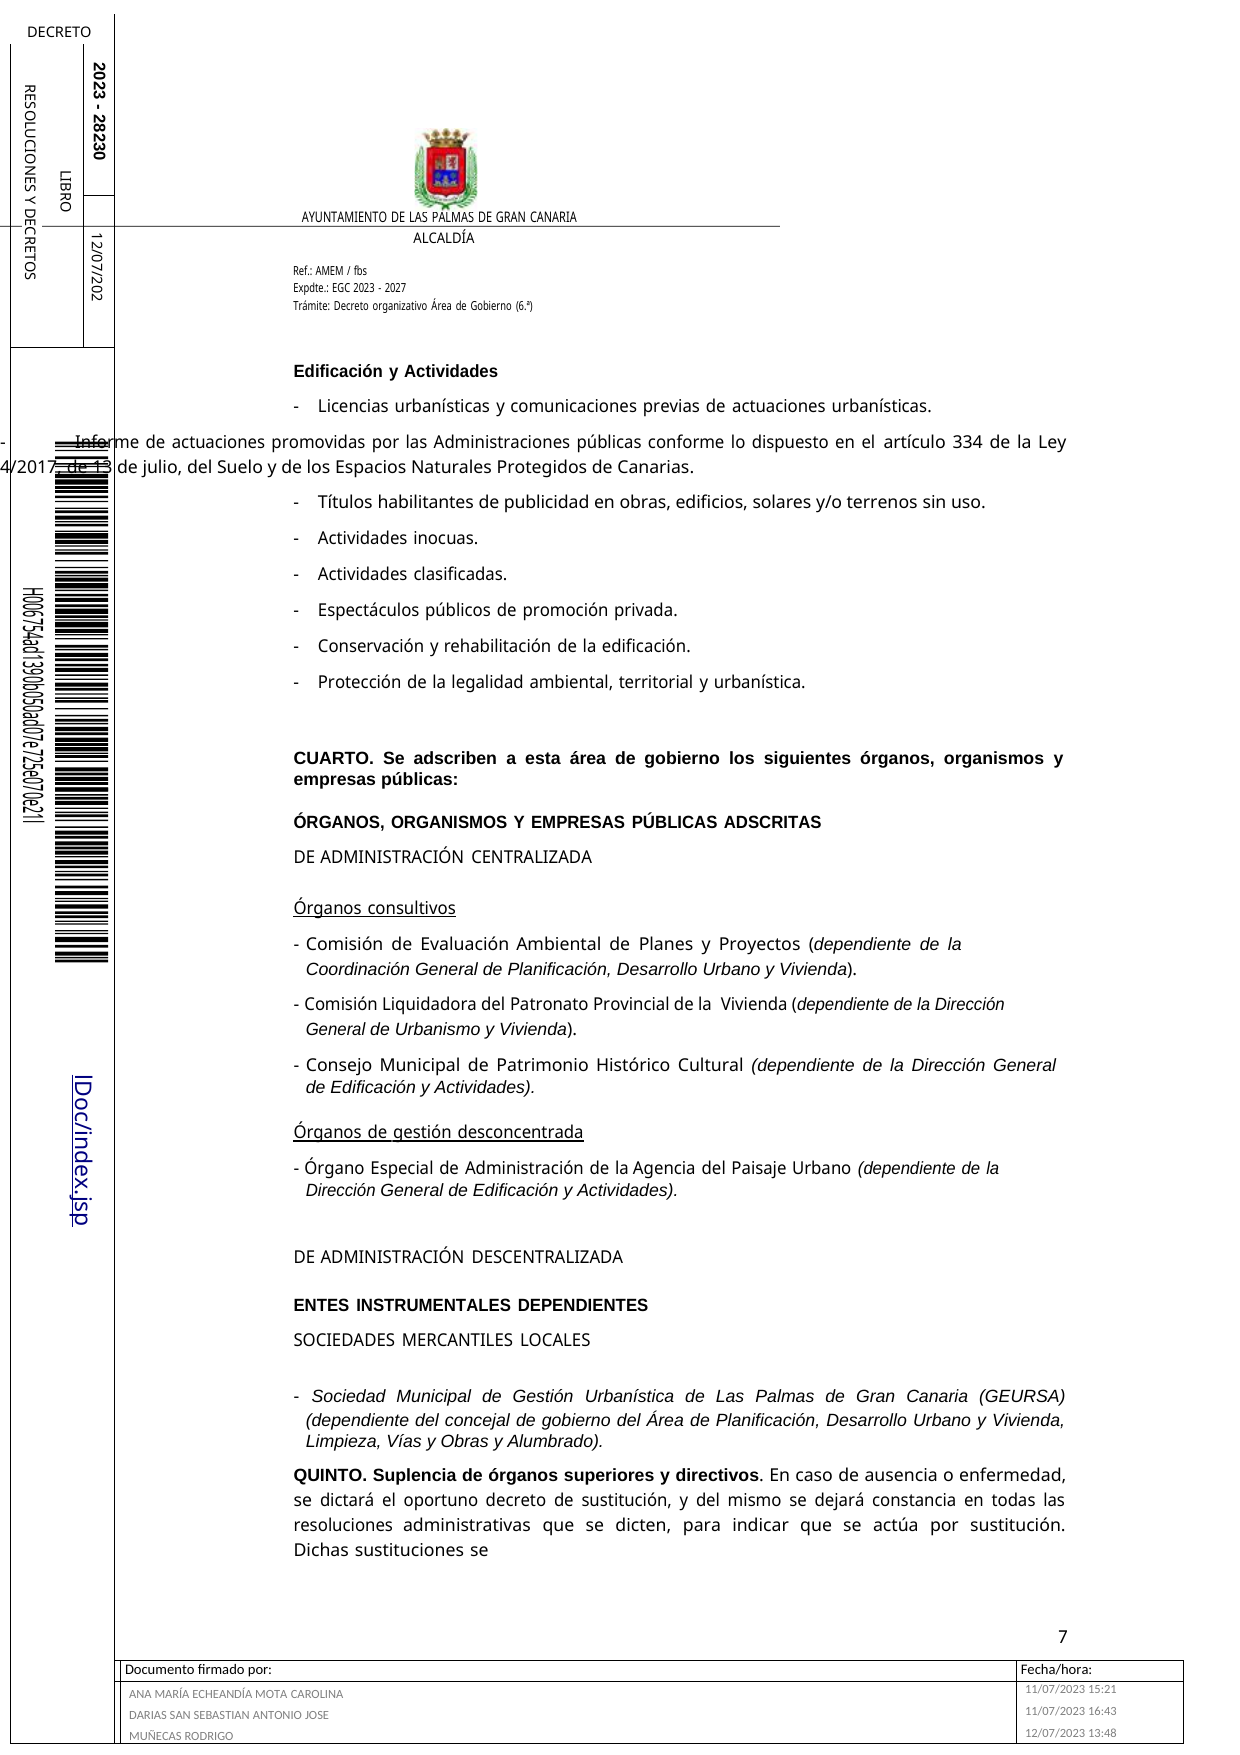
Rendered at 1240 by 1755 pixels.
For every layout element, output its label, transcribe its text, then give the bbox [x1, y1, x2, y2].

text QUINTO. Suplencia de órganos superiores y directivos. En caso de ausencia o enfermedad, se dictará el oportuno decreto de sustitución, y del mismo se dejará constancia en todas las resoluciones administrativas que se dicten, para indicar que se actúa por sustitución. Dichas sustituciones se [293, 1463, 1066, 1561]
list Informe de actuaciones promovidas por las Administraciones públicas conforme lo dispuesto en el artículo 334 de la Ley 4/2017, de 13 de julio, del Suelo y de los Espacios Naturales Protegidos de Canarias. [115, 429, 1067, 478]
list Comisión Liquidadora del Patronato Provincial de la Vivienda (dependiente de la Dirección General de Urbanismo y Vivienda). [293, 992, 1066, 1041]
text ÓRGANOS, ORGANISMOS Y EMPRESAS PÚBLICAS ADSCRITAS [293, 812, 1081, 832]
text Órganos de gestión desconcentrada [293, 1120, 1081, 1144]
text LIBRO [57, 170, 76, 216]
text DE ADMINISTRACIÓN CENTRALIZADA [293, 844, 1081, 868]
text DE ADMINISTRACIÓN DESCENTRALIZADA [293, 1244, 1081, 1268]
subtitle CUARTO. Se adscriben a esta área de gobierno los siguientes órganos, organismos y empresas públicas: [293, 748, 1081, 789]
text SOCIEDADES MERCANTILES LOCALES [293, 1328, 1081, 1352]
list Espectáculos públicos de promoción privada. [293, 598, 1081, 622]
text DECRETO [27, 22, 114, 42]
subtitle ENTES INSTRUMENTALES DEPENDIENTES [293, 1295, 1081, 1316]
subtitle [0, 1624, 10, 1648]
text Expdte.: EGC 2023 - 2027 [293, 279, 1081, 296]
subtitle Edificación y Actividades [293, 361, 1081, 382]
text Trámite: Decreto organizativo Área de Gobierno (6.ª) [293, 297, 1081, 314]
text 2023 - 28230 [90, 62, 109, 163]
list Órgano Especial de Administración de la Agencia del Paisaje Urbano (dependiente de la Dirección General de Edificación y Actividades). [293, 1156, 1066, 1201]
subtitle 7 [115, 1624, 1067, 1648]
list Protección de la legalidad ambiental, territorial y urbanística. [293, 669, 1081, 694]
list COPIA AUTÉNTICA que puede ser comprobada mediante el Código Seguro de Verificación en http://sedeelectronica.laspalmasgc.es/valDoc/index.jsp [66, 1074, 99, 1518]
list Informe de actuaciones promovidas por las Administraciones públicas conforme lo dispuesto en el artículo 334 de la Ley 4/2017, de 13 de julio, del Suelo y de los Espacios Naturales Protegidos de Canarias. [11, 429, 114, 478]
list Comisión de Evaluación Ambiental de Planes y Proyectos (dependiente de la Coordinación General de Planificación, Desarrollo Urbano y Vivienda). [293, 931, 1066, 980]
text 12/07/2023 [88, 232, 107, 308]
list Consejo Municipal de Patrimonio Histórico Cultural (dependiente de la Dirección General de Edificación y Actividades). [293, 1052, 1066, 1097]
list Conservación y rehabilitación de la edificación. [293, 634, 1081, 658]
list Títulos habilitantes de publicidad en obras, edificios, solares y/o terrenos sin uso. [293, 490, 1081, 514]
text Órganos consultivos [293, 895, 1081, 919]
list Licencias urbanísticas y comunicaciones previas de actuaciones urbanísticas. [293, 393, 1081, 418]
text AYUNTAMIENTO DE LAS PALMAS DE GRAN CANARIA [156, 119, 722, 225]
text ALCALDÍA [165, 228, 722, 248]
list H006754ad1390b050ad07e725e070e21l [19, 587, 53, 834]
list Sociedad Municipal de Gestión Urbanística de Las Palmas de Gran Canaria (GEURSA) (dependiente del concejal de gobierno del Área de Planificación, Desarrollo Urbano y Vivienda, Limpieza, Vías y Obras y Alumbrado). [293, 1378, 1066, 1451]
text RESOLUCIONES Y DECRETOS [22, 84, 41, 301]
subtitle [11, 1624, 114, 1648]
text Ref.: AMEM / fbs [293, 262, 1081, 279]
list Actividades inocuas. [293, 526, 1081, 550]
list Actividades clasificadas. [293, 562, 1081, 586]
